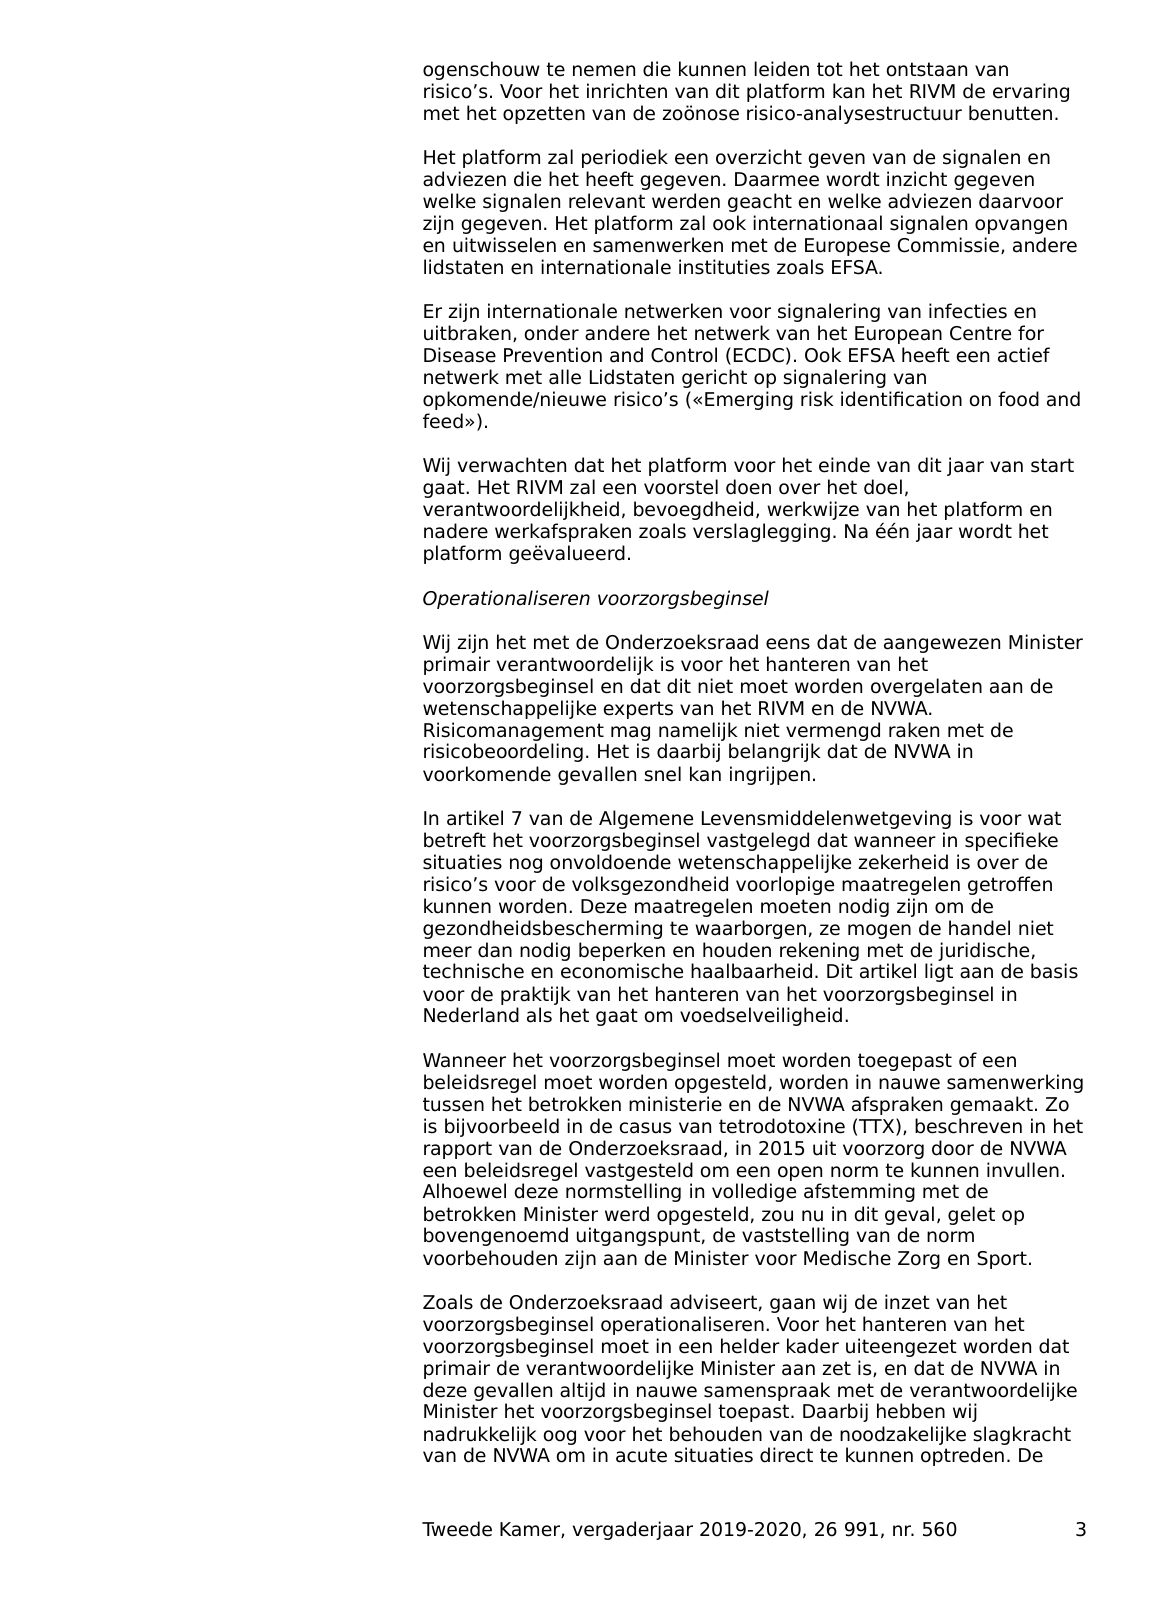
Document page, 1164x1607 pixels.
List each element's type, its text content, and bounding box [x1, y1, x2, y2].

text Wanneer het voorzorgsbeginsel moet worden toegepast of een beleidsregel moet worden opgesteld, worden in nauwe samenwerking tussen het betrokken ministerie en de NVWA afspraken gemaakt. Zo is bijvoorbeeld in de casus van tetrodotoxine (TTX), beschreven in het rapport van de Onderzoeksraad, in 2015 uit voorzorg door de NVWA een beleidsregel vastgesteld om een open norm te kunnen invullen. Alhoewel deze normstelling in volledige afstemming met de betrokken Minister werd opgesteld, zou nu in dit geval, gelet op bovengenoemd uitgangspunt, de vaststelling van de norm voorbehouden zijn aan de Minister voor Medische Zorg en Sport. [422, 1049, 1087, 1269]
text Het platform zal periodiek een overzicht geven van de signalen en adviezen die het heeft gegeven. Daarmee wordt inzicht gegeven welke signalen relevant werden geacht en welke adviezen daarvoor zijn gegeven. Het platform zal ook internationaal signalen opvangen en uitwisselen en samenwerken met de Europese Commissie, andere lidstaten en internationale instituties zoals EFSA. [422, 147, 1087, 279]
text Wij zijn het met de Onderzoeksraad eens dat de aangewezen Minister primair verantwoordelijk is voor het hanteren van het voorzorgsbeginsel en dat dit niet moet worden overgelaten aan de wetenschappelijke experts van het RIVM en de NVWA. Risicomanagement mag namelijk niet vermengd raken met de risicobeoordeling. Het is daarbij belangrijk dat de NVWA in voorkomende gevallen snel kan ingrijpen. [422, 632, 1087, 785]
text Er zijn internationale netwerken voor signalering van infecties en uitbraken, onder andere het netwerk van het European Centre for Disease Prevention and Control (ECDC). Ook EFSA heeft een actief netwerk met alle Lidstaten gericht op signalering van opkomende/nieuwe risico’s («Emerging risk identification on food and feed»). [422, 301, 1087, 433]
text Zoals de Onderzoeksraad adviseert, gaan wij de inzet van het voorzorgsbeginsel operationaliseren. Voor het hanteren van het voorzorgsbeginsel moet in een helder kader uiteengezet worden dat primair de verantwoordelijke Minister aan zet is, en dat de NVWA in deze gevallen altijd in nauwe samenspraak met de verantwoordelijke Minister het voorzorgsbeginsel toepast. Daarbij hebben wij nadrukkelijk oog voor het behouden van de noodzakelijke slagkracht van de NVWA om in acute situaties direct te kunnen optreden. De [422, 1292, 1087, 1467]
text In artikel 7 van de Algemene Levensmiddelenwetgeving is voor wat betreft het voorzorgsbeginsel vastgelegd dat wanneer in specifieke situaties nog onvoldoende wetenschappelijke zekerheid is over de risico’s voor de volksgezondheid voorlopige maatregelen getroffen kunnen worden. Deze maatregelen moeten nodig zijn om de gezondheidsbescherming te waarborgen, ze mogen de handel niet meer dan nodig beperken en houden rekening met de juridische, technische en economische haalbaarheid. Dit artikel ligt aan de basis voor de praktijk van het hanteren van het voorzorgsbeginsel in Nederland als het gaat om voedselveiligheid. [422, 808, 1087, 1027]
text Wij verwachten dat het platform voor het einde van dit jaar van start gaat. Het RIVM zal een voorstel doen over het doel, verantwoordelijkheid, bevoegdheid, werkwijze van het platform en nadere werkafspraken zoals verslaglegging. Na één jaar wordt het platform geëvalueerd. [422, 455, 1087, 565]
text ogenschouw te nemen die kunnen leiden tot het ontstaan van risico’s. Voor het inrichten van dit platform kan het RIVM de ervaring met het opzetten van de zoönose risico-analysestructuur benutten. [422, 59, 1087, 125]
subtitle Operationaliseren voorzorgsbeginsel [422, 587, 1087, 609]
